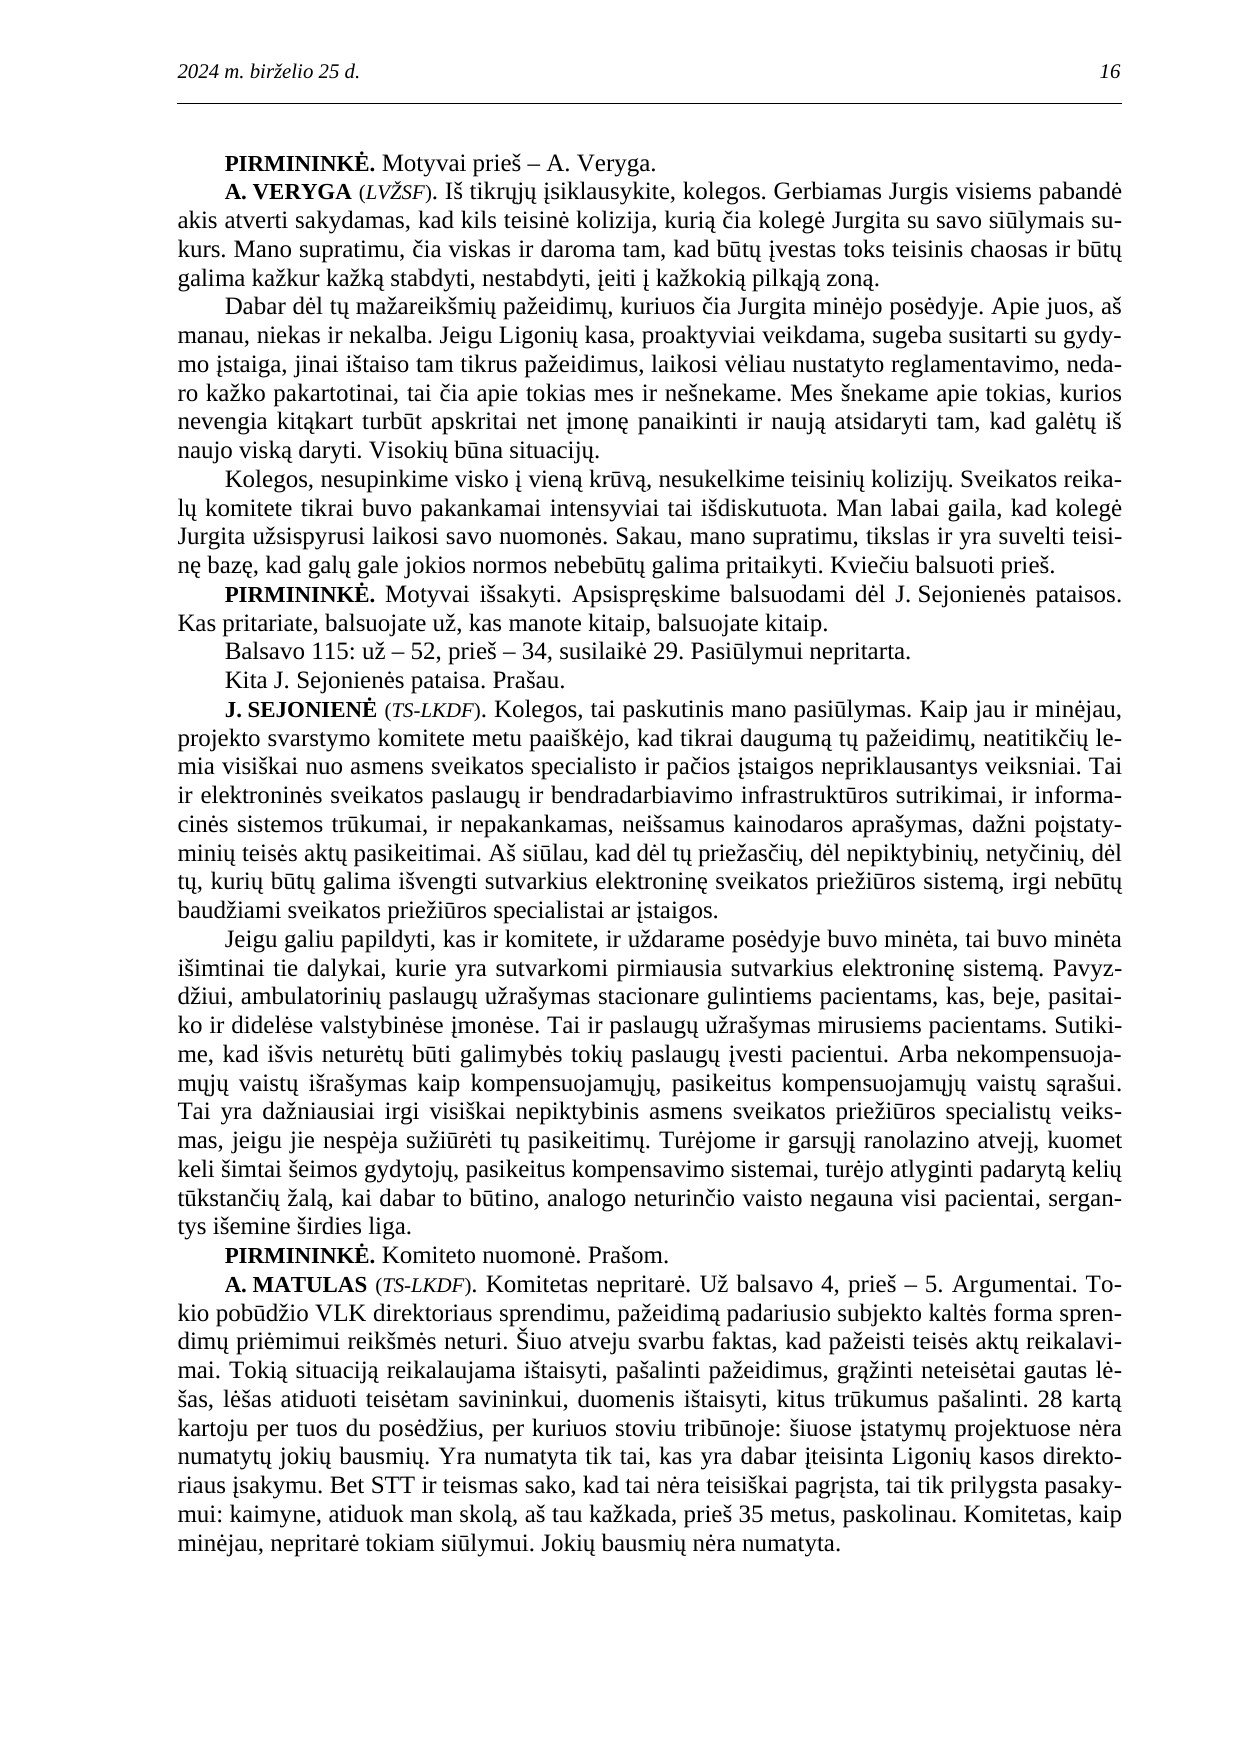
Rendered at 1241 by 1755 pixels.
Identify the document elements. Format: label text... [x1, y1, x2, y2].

text A. MATULAS (TS-LKDF). Ko­mi­te­tas ne­pri­ta­rė. Už bal­sa­vo 4, prieš – 5. Ar­gu­men­tai. To­kio po­bū­džio VLK di­rek­to­riaus spren­di­mu, pa­žei­di­mą pa­da­riu­sio sub­jek­to kal­tės for­ma spren­di­mų pri­ėmi­mui reikš­mės ne­tu­ri. Šiuo at­ve­ju svar­bu fak­tas, kad pa­žeis­ti tei­sės ak­tų rei­ka­la­vi­mai. To­kią si­tu­a­ci­ją rei­ka­lau­ja­ma iš­tai­sy­ti, pa­ša­lin­ti pa­žei­di­mus, grą­žin­ti ne­tei­sė­tai gau­tas lė­šas, lė­šas ati­duo­ti tei­sė­tam sa­vi­nin­kui, duo­me­nis iš­tai­sy­ti, ki­tus trū­ku­mus pa­ša­lin­ti. 28 kar­tą kar­to­ju per tuos du po­sė­džius, per ku­riuos sto­viu tri­bū­no­je: šiuo­se įsta­ty­mų pro­jek­tuo­se nė­ra nu­maty­tų jo­kių baus­mių. Yra nu­ma­ty­ta tik tai, kas yra da­bar įtei­sin­ta Li­go­nių ka­sos di­rek­to­riaus įsa­ky­mu. Bet STT ir teis­mas sa­ko, kad tai nė­ra tei­siš­kai pa­grįs­ta, tai tik pri­lygs­ta pa­sa­ky­mui: kai­my­ne, ati­duok man sko­lą, aš tau kaž­ka­da, prieš 35 me­tus, pa­sko­li­nau. Ko­mi­te­tas, kaip mi­nė­jau, ne­pri­ta­rė to­kiam siū­ly­mui. Jo­kių baus­mių nė­ra nu­ma­ty­ta. [177, 1269, 1122, 1556]
text A. VERYGA (LVŽSF). Iš tik­rų­jų įsi­klau­sy­ki­te, ko­le­gos. Ger­bia­mas Jur­gis vi­siems pa­ban­dė akis at­ver­ti sa­ky­da­mas, kad kils tei­si­nė ko­li­zi­ja, ku­rią čia ko­le­gė Jur­gi­ta su sa­vo siū­ly­mais su­kurs. Ma­no su­pra­ti­mu, čia vis­kas ir da­ro­ma tam, kad bū­tų įves­tas toks tei­si­nis cha­o­sas ir bū­tų ga­li­ma kaž­kur kaž­ką stab­dy­ti, ne­stab­dy­ti, įei­ti į kaž­ko­kią pil­ką­ją zo­ną. [177, 176, 1122, 291]
text Da­bar dėl tų ma­ža­reikš­mių pa­žei­di­mų, ku­riuos čia Jur­gi­ta mi­nė­jo po­sė­dy­je. Apie juos, aš ma­nau, nie­kas ir ne­kal­ba. Jei­gu Li­go­nių ka­sa, pro­ak­ty­viai veik­da­ma, su­ge­ba su­si­tar­ti su gy­dy­mo įstai­ga, ji­nai iš­tai­so tam tik­rus pa­žei­di­mus, lai­ko­si vė­liau nu­sta­ty­to reg­la­men­ta­vi­mo, ne­da­ro kaž­ko pa­kar­to­ti­nai, tai čia apie to­kias mes ir neš­ne­ka­me. Mes šne­ka­me apie to­kias, ku­rios ne­ven­gia ki­tą­kart tur­būt ap­skri­tai net įmo­nę pa­nai­kin­ti ir nau­ją at­si­da­ry­ti tam, kad ga­lė­tų iš nau­jo vis­ką da­ry­ti. Vi­so­kių bū­na si­tu­a­ci­jų. [177, 291, 1122, 464]
text Ko­le­gos, ne­su­pin­ki­me vis­ko į vie­ną krū­vą, ne­su­kel­ki­me tei­si­nių ko­li­zi­jų. Svei­ka­tos rei­ka­lų ko­mi­te­te tik­rai bu­vo pa­kan­ka­mai in­ten­sy­viai tai iš­dis­ku­tuo­ta. Man la­bai gai­la, kad ko­le­gė Jur­gi­ta už­si­spy­ru­si lai­ko­si sa­vo nuo­mo­nės. Sa­kau, ma­no su­pra­ti­mu, tiks­las ir yra su­vel­ti tei­si­nę ba­zę, kad ga­lų ga­le jo­kios nor­mos ne­be­bū­tų ga­li­ma pri­tai­ky­ti. Kvie­čiu bal­suo­ti prieš. [177, 464, 1122, 579]
text Bal­sa­vo 115: už – 52, prieš – 34, su­si­lai­kė 29. Pa­siū­ly­mui ne­pri­tar­ta. [177, 636, 1122, 665]
text J. SEJONIENĖ (TS-LKDF). Ko­le­gos, tai pas­ku­ti­nis ma­no pa­siū­ly­mas. Kaip jau ir mi­nė­jau, pro­jek­to svars­ty­mo ko­mi­te­te me­tu pa­aiš­kė­jo, kad tik­rai dau­gu­mą tų pa­žei­di­mų, ne­ati­tik­čių le­mia vi­siš­kai nuo as­mens svei­ka­tos spe­cia­lis­to ir pa­čios įstai­gos ne­pri­klau­san­tys veiks­niai. Tai ir elek­tro­ni­nės svei­ka­tos pa­slau­gų ir ben­dra­dar­bia­vi­mo in­fra­struk­tū­ros su­tri­ki­mai, ir in­for­ma­ci­nės sis­te­mos trū­ku­mai, ir ne­pa­kan­ka­mas, ne­iš­sa­mus kai­no­da­ros ap­ra­šy­mas, daž­ni po­įsta­ty­mi­nių tei­sės ak­tų pa­si­kei­ti­mai. Aš siū­lau, kad dėl tų prie­žas­čių, dėl ne­pik­ty­bi­nių, ne­ty­či­nių, dėl tų, ku­rių bū­tų ga­li­ma iš­veng­ti su­tvar­kius elek­tro­ni­nę svei­ka­tos prie­žiū­ros sis­te­mą, ir­gi ne­bū­tų bau­džia­mi svei­ka­tos prie­žiū­ros spe­cia­lis­tai ar įstai­gos. [177, 694, 1122, 924]
text PIRMININKĖ. Ko­mi­te­to nuo­mo­nė. Pra­šom. [177, 1240, 1122, 1269]
text PIRMININKĖ. Mo­ty­vai prieš – A. Ve­ry­ga. [177, 148, 1122, 176]
text Ki­ta J. Se­jo­nie­nės pa­tai­sa. Pra­šau. [177, 665, 1122, 694]
text PIRMININKĖ. Mo­ty­vai iš­sa­ky­ti. Ap­si­spręs­ki­me bal­suo­da­mi dėl J. Se­jo­nie­nės pa­tai­sos. Kas pri­ta­ria­te, bal­suo­ja­te už, kas ma­no­te ki­taip, bal­suo­ja­te ki­taip. [177, 579, 1122, 636]
text Jei­gu ga­liu pa­pil­dy­ti, kas ir ko­mi­te­te, ir už­da­ra­me po­sė­dy­je bu­vo mi­nė­ta, tai bu­vo mi­nė­ta iš­im­ti­nai tie da­ly­kai, ku­rie yra su­tvar­ko­mi pir­miau­sia su­tvar­kius elek­tro­ni­nę sis­te­mą. Pa­vyz­džiui, am­bu­la­to­ri­nių pa­slau­gų už­ra­šy­mas sta­cio­na­re gu­lin­tiems pa­cien­tams, kas, be­je, pa­si­tai­ko ir di­de­lė­se vals­ty­bi­nė­se įmo­nė­se. Tai ir pa­slau­gų už­ra­šy­mas mi­ru­siems pa­cien­tams. Su­ti­ki­me, kad iš­vis ne­tu­rė­tų bū­ti ga­li­my­bės to­kių pa­slau­gų įves­ti pa­cien­tui. Ar­ba ne­kom­pen­suo­ja­mų­jų vais­tų iš­ra­šy­mas kaip kom­pen­suo­ja­mų­jų, pa­si­kei­tus kom­pen­suo­ja­mų­jų vais­tų są­ra­šui. Tai yra daž­niau­siai ir­gi vi­siš­kai ne­pik­ty­bi­nis as­mens svei­ka­tos prie­žiū­ros spe­cia­lis­tų veiks­mas, jei­gu jie ne­spė­ja su­žiū­rė­ti tų pa­si­kei­ti­mų. Tu­rė­jo­me ir gar­sų­jį ra­no­la­zi­no at­ve­jį, kuo­met ke­li šim­tai šei­mos gy­dy­to­jų, pa­si­kei­tus kom­pen­sa­vi­mo sis­te­mai, tu­rė­jo at­ly­gin­ti pa­da­ry­tą ke­lių tūks­tan­čių ža­lą, kai da­bar to bū­ti­no, ana­lo­go ne­tu­rin­čio vais­to ne­gau­na vi­si pa­cien­tai, ser­gan­tys iš­emi­ne šir­dies li­ga. [177, 924, 1122, 1240]
